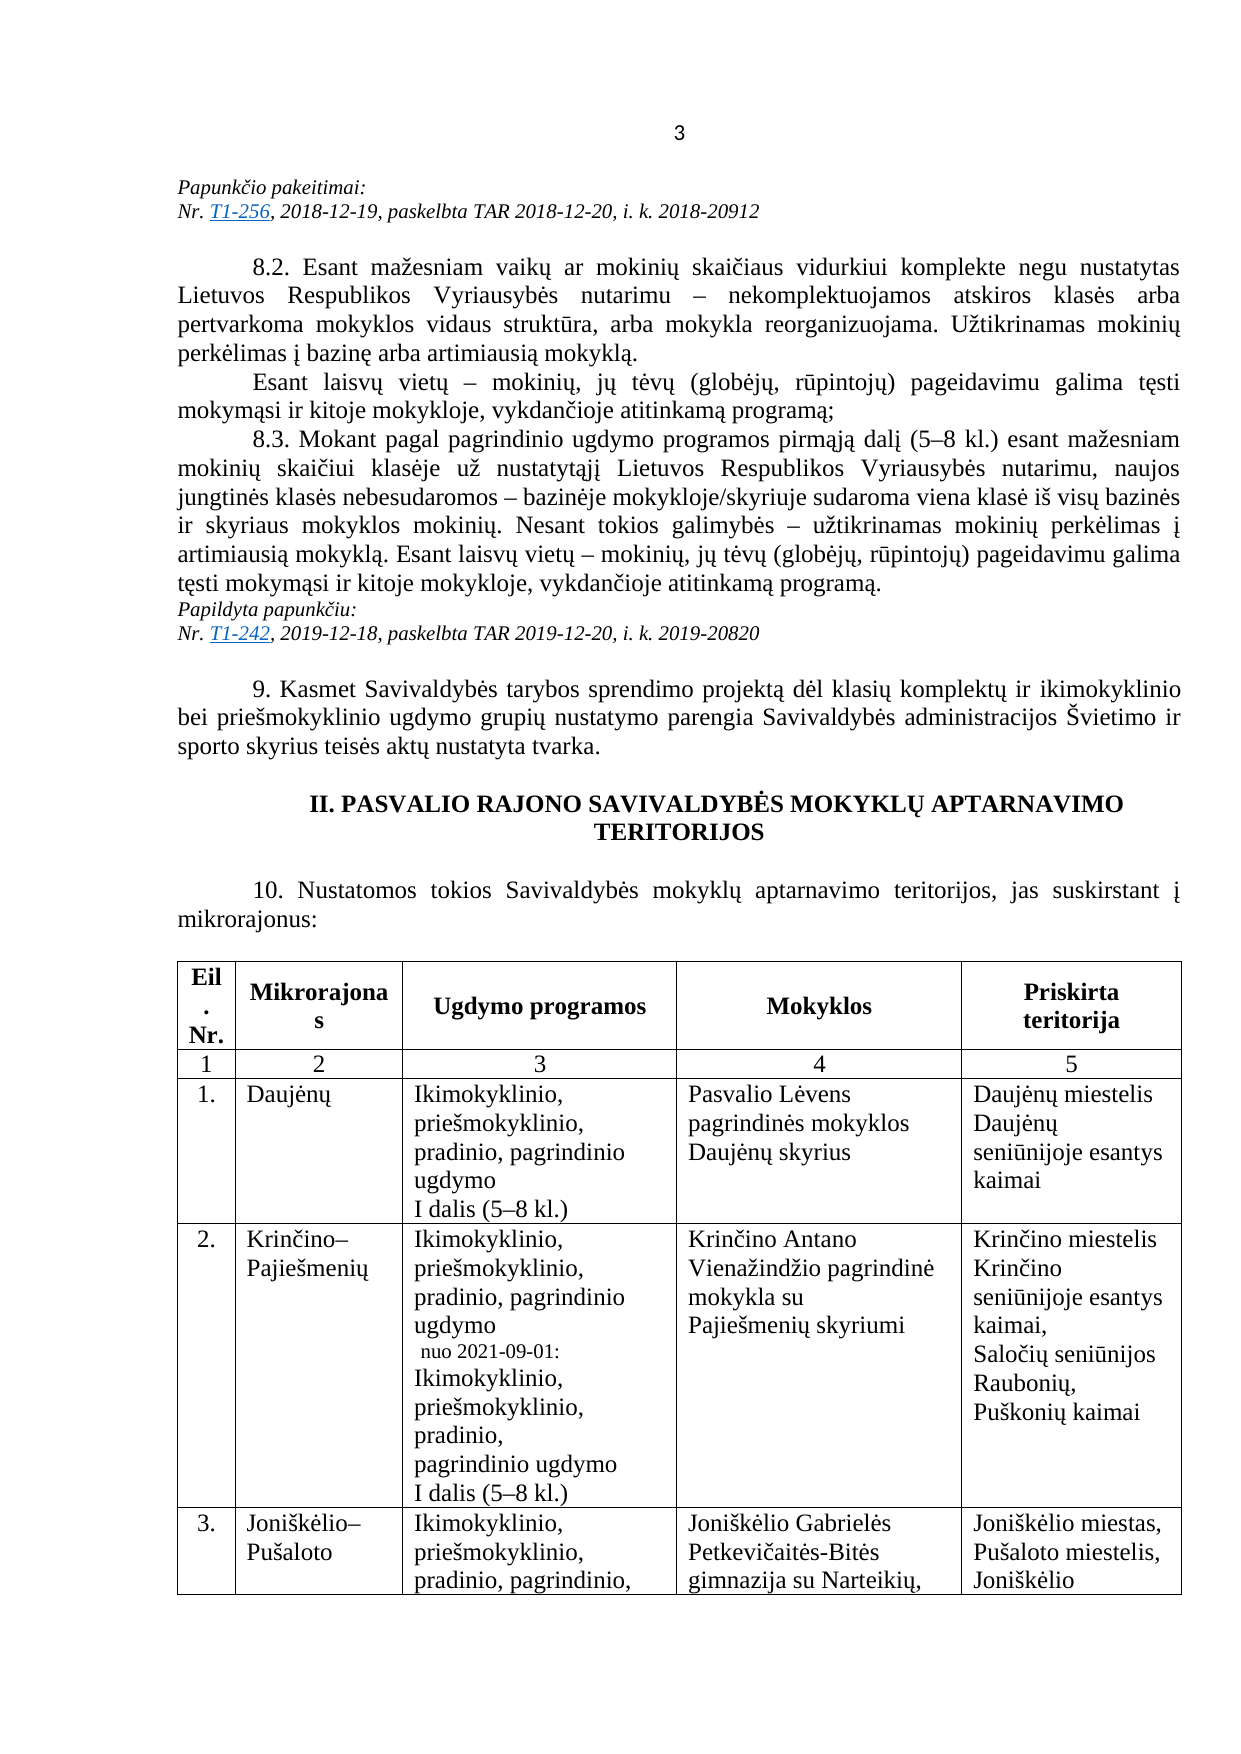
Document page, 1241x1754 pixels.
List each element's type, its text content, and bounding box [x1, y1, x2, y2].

table_header Priskirta teritorija [962, 962, 1181, 1048]
table_cell Ikimokyklinio, priešmokyklinio, pradinio, pagrindinio, [403, 1508, 676, 1594]
text Esant laisvų vietų – mokinių, jų tėvų (globėjų, rūpintojų) pageidavimu galima tęsti mokymąsi ir kitoje mokykloje, vykdančioje atitinkamą programą; [177, 367, 1181, 424]
text Nr. T1-242, 2019-12-18, paskelbta TAR 2019-12-20, i. k. 2019-20820 [177, 621, 1181, 645]
table_header Eil. Nr. [178, 962, 235, 1048]
table_cell 2. [178, 1224, 235, 1507]
table_cell 4 [677, 1050, 961, 1078]
table_cell Pasvalio Lėvens pagrindinės mokyklos Daujėnų skyrius [677, 1079, 961, 1223]
table_cell Daujėnų miestelis Daujėnų seniūnijoje esantys kaimai [962, 1079, 1181, 1223]
table_cell Krinčino miestelis Krinčino seniūnijoje esantys kaimai, Saločių seniūnijos Raubonių, Puškonių kaimai [962, 1224, 1181, 1507]
table_cell Ikimokyklinio, priešmokyklinio, pradinio, pagrindinio ugdymo nuo 2021-09-01: Ikimokyklinio, priešmokyklinio, pradinio, pagrindinio ugdymo I dalis (5–8 kl.) [403, 1224, 676, 1507]
table_cell 5 [962, 1050, 1181, 1078]
text 8.2. Esant mažesniam vaikų ar mokinių skaičiaus vidurkiui komplekte negu nustatytas Lietuvos Respublikos Vyriausybės nutarimu – nekomplektuojamos atskiros klasės arba pertvarkoma mokyklos vidaus struktūra, arba mokykla reorganizuojama. Užtikrinamas mokinių perkėlimas į bazinę arba artimiausią mokyklą. [177, 252, 1181, 367]
table_cell Joniškėlio–Pušaloto [236, 1508, 402, 1594]
table_header Mikrorajonas [236, 962, 402, 1048]
table_cell Krinčino– Pajiešmenių [236, 1224, 402, 1507]
text 9. Kasmet Savivaldybės tarybos sprendimo projektą dėl klasių komplektų ir ikimokyklinio bei priešmokyklinio ugdymo grupių nustatymo parengia Savivaldybės administracijos Švietimo ir sporto skyrius teisės aktų nustatyta tvarka. [177, 674, 1181, 760]
table_cell 1 [178, 1050, 235, 1078]
text Papunkčio pakeitimai: [177, 175, 1181, 199]
text 8.3. Mokant pagal pagrindinio ugdymo programos pirmąją dalį (5–8 kl.) esant mažesniam mokinių skaičiui klasėje už nustatytąjį Lietuvos Respublikos Vyriausybės nutarimu, naujos jungtinės klasės nebesudaromos – bazinėje mokykloje/skyriuje sudaroma viena klasė iš visų bazinės ir skyriaus mokyklos mokinių. Nesant tokios galimybės – užtikrinamas mokinių perkėlimas į artimiausią mokyklą. Esant laisvų vietų – mokinių, jų tėvų (globėjų, rūpintojų) pageidavimu galima tęsti mokymąsi ir kitoje mokykloje, vykdančioje atitinkamą programą. [177, 424, 1181, 597]
table_cell 1. [178, 1079, 235, 1223]
text Nr. T1-256, 2018-12-19, paskelbta TAR 2018-12-20, i. k. 2018-20912 [177, 199, 1181, 223]
text 10. Nustatomos tokios Savivaldybės mokyklų aptarnavimo teritorijos, jas suskirstant į mikrorajonus: [177, 875, 1181, 932]
table_cell 3. [178, 1508, 235, 1594]
text II. PASVALIO RAJONO SAVIVALDYBĖS MOKYKLŲ APTARNAVIMO TERITORIJOS [177, 789, 1181, 846]
table_cell Joniškėlio miestas, Pušaloto miestelis, Joniškėlio [962, 1508, 1181, 1594]
table_cell Daujėnų [236, 1079, 402, 1223]
table_cell 2 [236, 1050, 402, 1078]
table_header Ugdymo programos [403, 962, 676, 1048]
table_cell Krinčino Antano Vienažindžio pagrindinė mokykla su Pajiešmenių skyriumi [677, 1224, 961, 1507]
table_header Mokyklos [677, 962, 961, 1048]
table_cell 3 [403, 1050, 676, 1078]
text Papildyta papunkčiu: [177, 597, 1181, 621]
table_cell Joniškėlio Gabrielės Petkevičaitės-Bitės gimnazija su Narteikių, [677, 1508, 961, 1594]
table_cell Ikimokyklinio, priešmokyklinio, pradinio, pagrindinio ugdymo I dalis (5–8 kl.) [403, 1079, 676, 1223]
